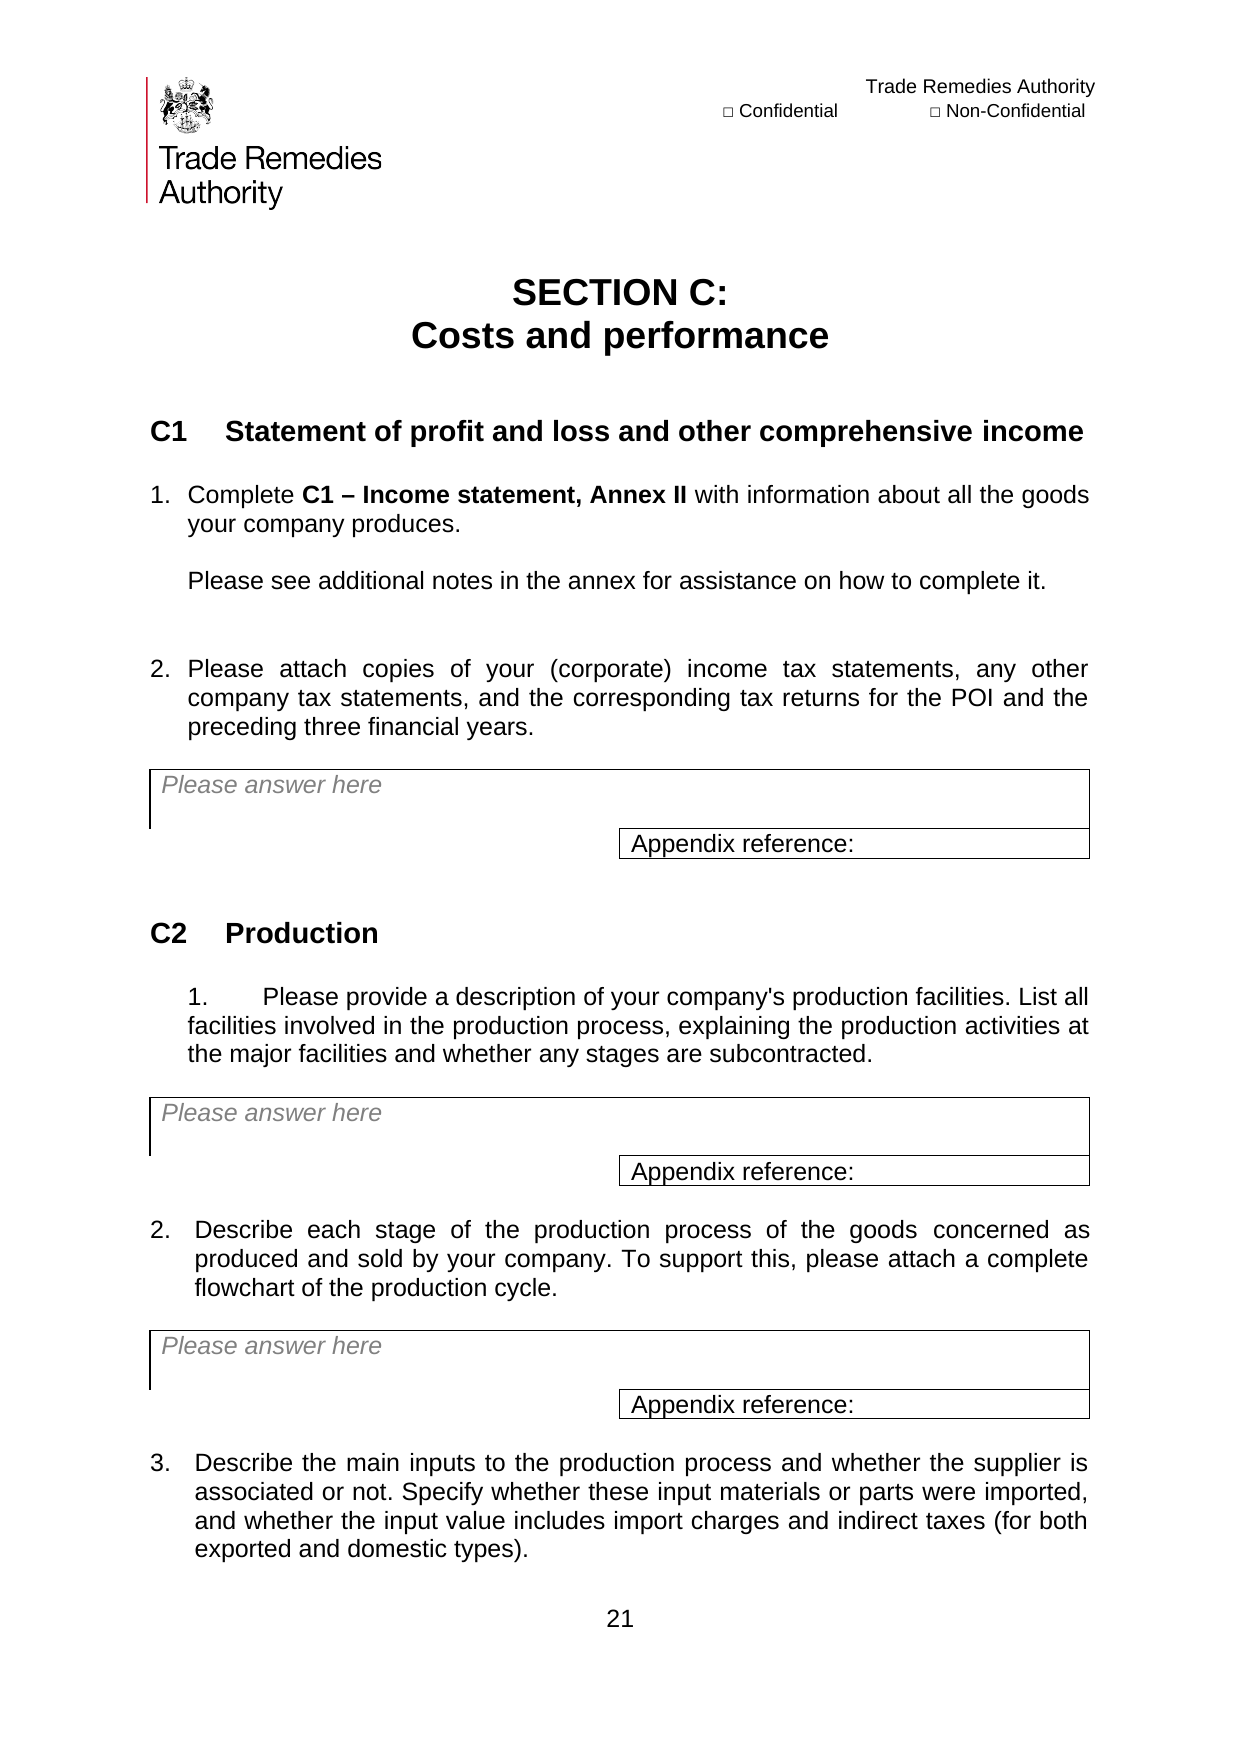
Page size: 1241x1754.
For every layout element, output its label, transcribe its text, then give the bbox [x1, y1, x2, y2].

list Describe the main inputs to the production process and whether the supplier is associated or not. Specify whether these input materials or parts were imported, and whether the input value includes import charges and indirect taxes (for both exported and domestic types). [150, 1448, 1090, 1563]
table_cell Appendix reference: [620, 1156, 1089, 1185]
subtitle C1 Statement of profit and loss and other comprehensive income [150, 414, 1090, 448]
table_cell Appendix reference: [620, 829, 1089, 858]
table_header Please answer here [151, 1331, 1089, 1388]
list Complete C1 – Income statement, Annex II with information about all the goods your company produces. [150, 480, 1090, 537]
table_cell [150, 1156, 619, 1185]
subtitle C2 Production [150, 916, 1090, 950]
table_header Please answer here [151, 1098, 1089, 1155]
list Describe each stage of the production process of the goods concerned as produced and sold by your company. To support this, please attach a complete flowchart of the production cycle. [150, 1215, 1090, 1301]
list Please attach copies of your (corporate) income tax statements, any other company tax statements, and the corresponding tax returns for the POI and the preceding three financial years. [150, 654, 1090, 741]
subtitle SECTION C: Costs and performance [150, 271, 1090, 357]
table_header Please answer here [151, 770, 1089, 828]
table_cell [150, 829, 619, 858]
list Please provide a description of your company's production facilities. List all facilities involved in the production process, explaining the production activities at the major facilities and whether any stages are subcontracted. [187, 982, 1090, 1068]
table_cell Appendix reference: [620, 1390, 1089, 1418]
table_cell [150, 1390, 619, 1418]
list Please see additional notes in the annex for assistance on how to complete it. [187, 566, 1090, 595]
